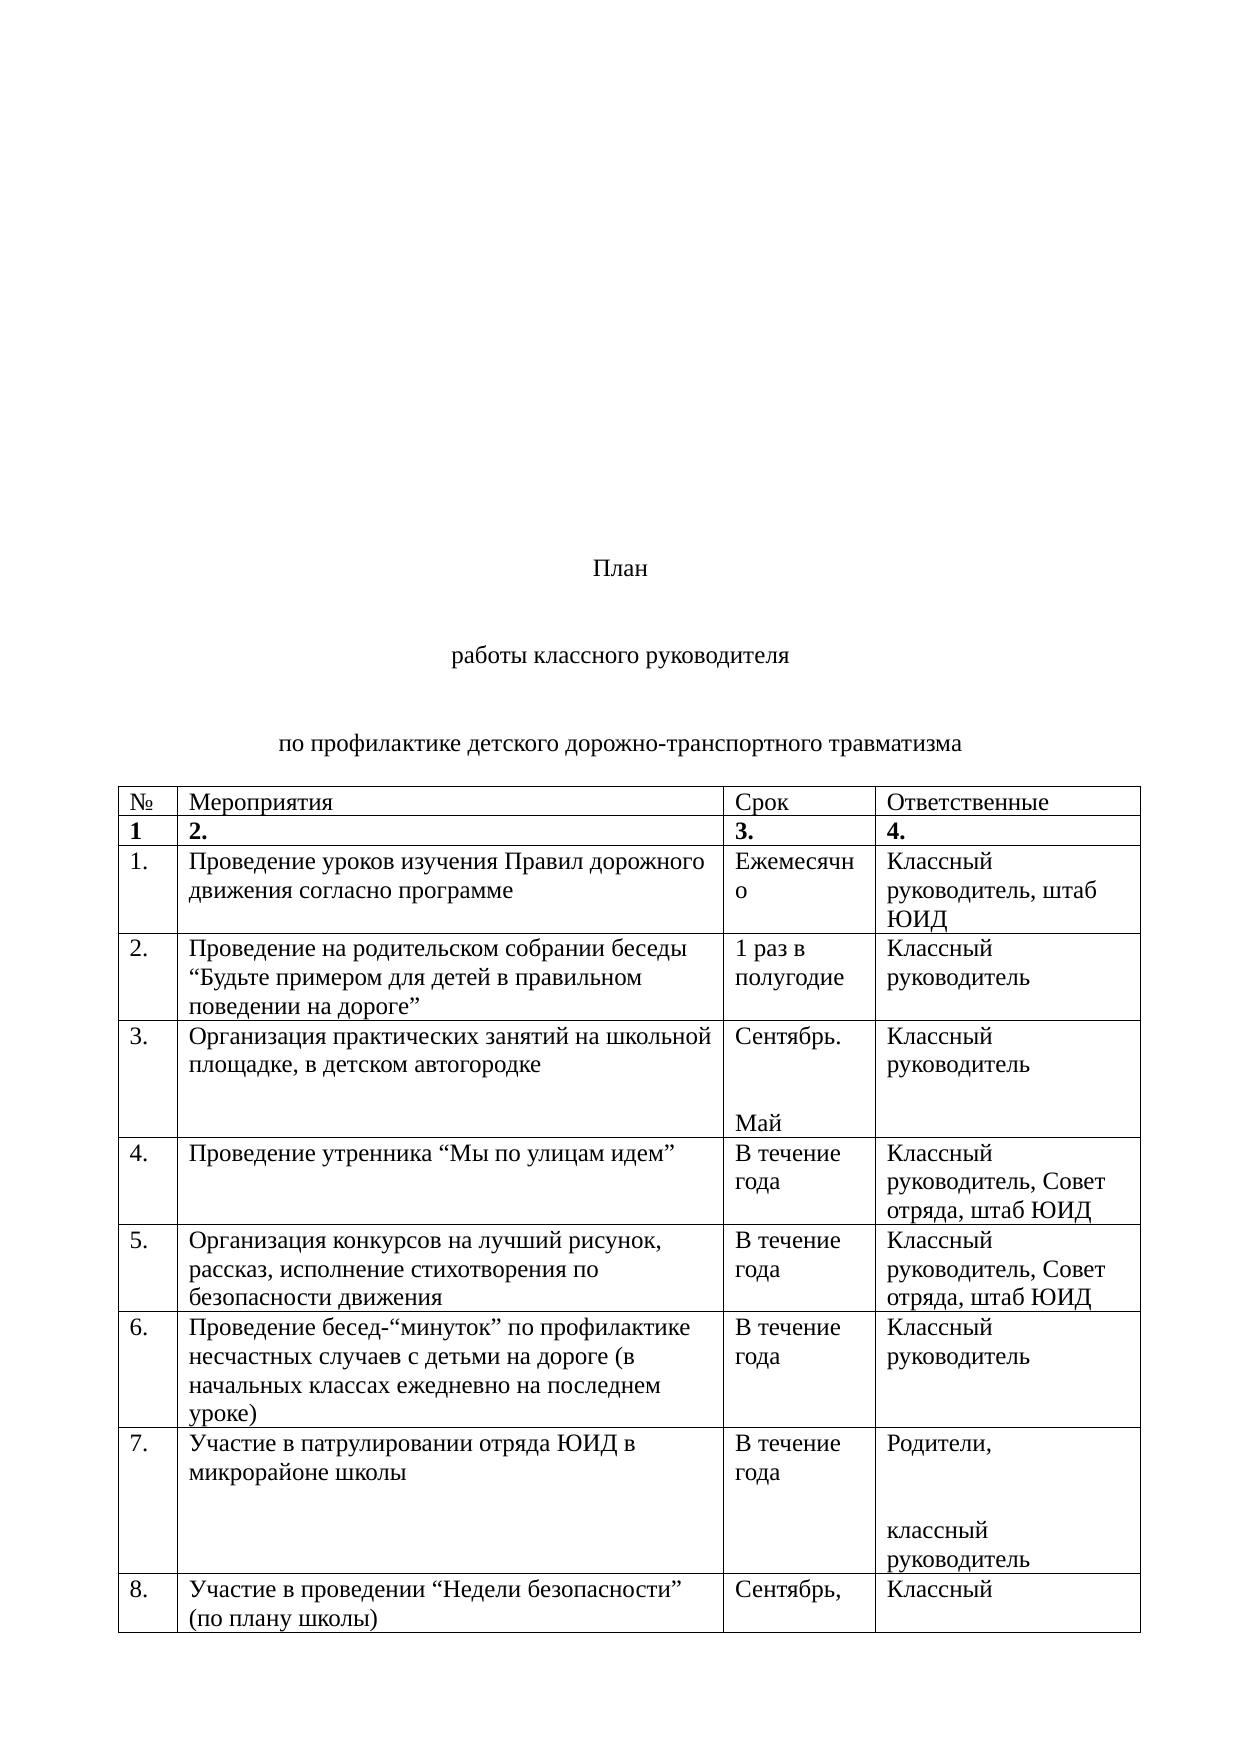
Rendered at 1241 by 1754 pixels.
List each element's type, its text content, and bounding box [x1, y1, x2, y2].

text План [118, 553, 1122, 582]
table_cell Участие в проведении “Недели безопасности” (по плану школы) [178, 1574, 723, 1632]
table_cell Организация практических занятий на школьной площадке, в детском автогородке [178, 1021, 723, 1137]
table_cell Организация конкурсов на лучший рисунок, рассказ, исполнение стихотворения по безопасности движения [178, 1225, 723, 1311]
table_cell 3. [724, 816, 875, 845]
table_cell 8. [119, 1574, 177, 1632]
table_cell 3. [119, 1021, 177, 1137]
text по профилактике детского дорожно-транспортного травматизма [118, 728, 1122, 756]
table_cell 1. [119, 846, 177, 932]
table_cell Проведение утренника “Мы по улицам идем” [178, 1138, 723, 1224]
table_cell Ежемесячно [724, 846, 875, 932]
table_cell 2. [119, 934, 177, 1020]
table_cell Сентябрь, [724, 1574, 875, 1632]
table_cell Проведение бесед-“минуток” по профилактике несчастных случаев с детьми на дороге (в начальных классах ежедневно на последнем уроке) [178, 1312, 723, 1427]
table_header Срок [724, 787, 875, 815]
text работы классного руководителя [118, 641, 1122, 669]
table_cell Классный руководитель [876, 1312, 1140, 1427]
table_cell Сентябрь. Май [724, 1021, 875, 1137]
table_cell 6. [119, 1312, 177, 1427]
table_cell 4. [876, 816, 1140, 845]
table_cell Классный [876, 1574, 1140, 1632]
table_cell В течение года [724, 1428, 875, 1573]
table_cell 1 раз в полугодие [724, 934, 875, 1020]
table_cell 4. [119, 1138, 177, 1224]
table_cell В течение года [724, 1138, 875, 1224]
table_cell В течение года [724, 1225, 875, 1311]
table_cell Родители, классный руководитель [876, 1428, 1140, 1573]
table_cell В течение года [724, 1312, 875, 1427]
table_cell Проведение на родительском собрании беседы “Будьте примером для детей в правильном поведении на дороге” [178, 934, 723, 1020]
table_cell Проведение уроков изучения Правил дорожного движения согласно программе [178, 846, 723, 932]
table_cell 5. [119, 1225, 177, 1311]
table_cell 1 [119, 816, 177, 845]
table_cell Классный руководитель [876, 1021, 1140, 1137]
table_cell Классный руководитель, Совет отряда, штаб ЮИД [876, 1225, 1140, 1311]
table_cell Участие в патрулировании отряда ЮИД в микрорайоне школы [178, 1428, 723, 1573]
table_header № [119, 787, 177, 815]
table_header Ответственные [876, 787, 1140, 815]
table_cell Классный руководитель, Совет отряда, штаб ЮИД [876, 1138, 1140, 1224]
table_cell Классный руководитель [876, 934, 1140, 1020]
table_cell 2. [178, 816, 723, 845]
table_cell Классный руководитель, штаб ЮИД [876, 846, 1140, 932]
table_header Мероприятия [178, 787, 723, 815]
table_cell 7. [119, 1428, 177, 1573]
